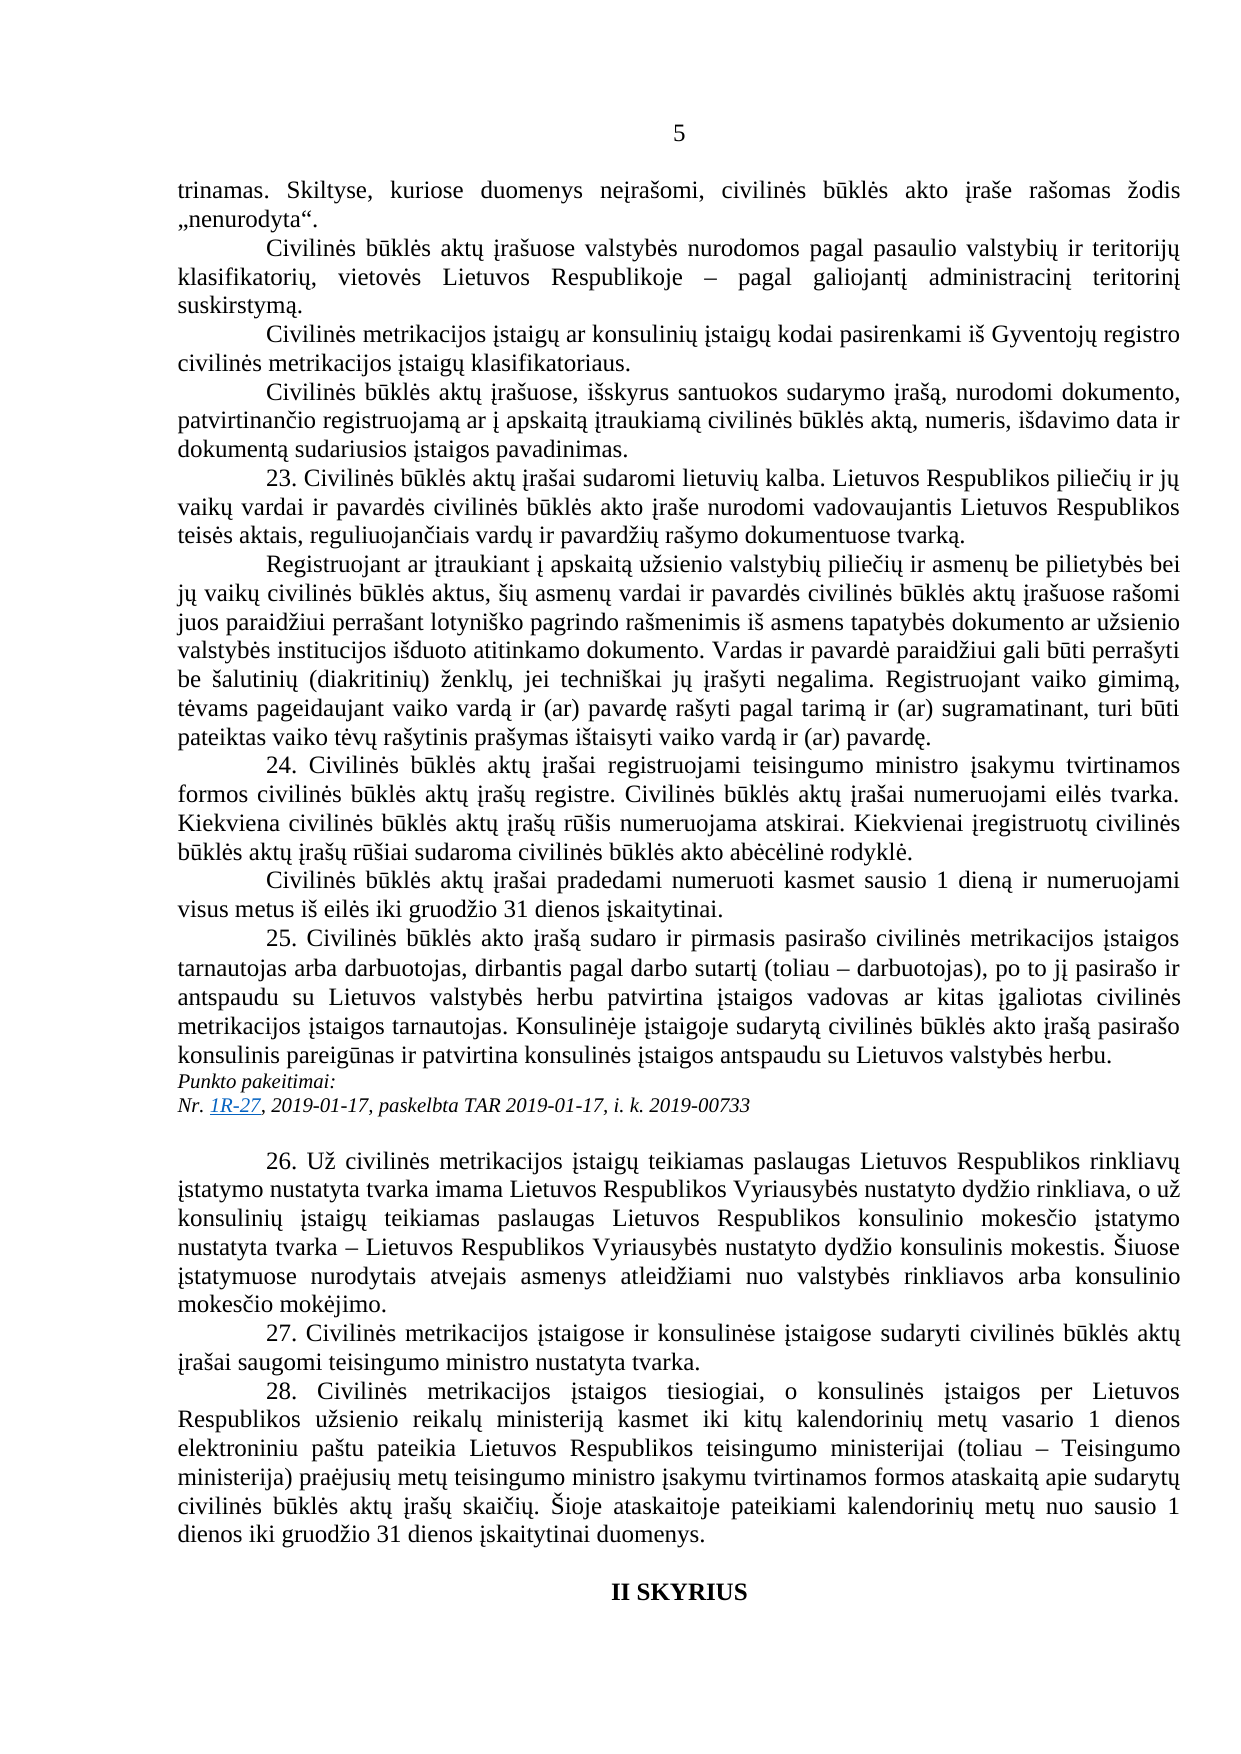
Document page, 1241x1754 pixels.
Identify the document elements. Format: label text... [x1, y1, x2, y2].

text 24. Civilinės būklės aktų įrašai registruojami teisingumo ministro įsakymu tvirtinamos formos civilinės būklės aktų įrašų registre. Civilinės būklės aktų įrašai numeruojami eilės tvarka. Kiekviena civilinės būklės aktų įrašų rūšis numeruojama atskirai. Kiekvienai įregistruotų civilinės būklės aktų įrašų rūšiai sudaroma civilinės būklės akto abėcėlinė rodyklė. [177, 751, 1181, 866]
text 26. Už civilinės metrikacijos įstaigų teikiamas paslaugas Lietuvos Respublikos rinkliavų įstatymo nustatyta tvarka imama Lietuvos Respublikos Vyriausybės nustatyto dydžio rinkliava, o už konsulinių įstaigų teikiamas paslaugas Lietuvos Respublikos konsulinio mokesčio įstatymo nustatyta tvarka – Lietuvos Respublikos Vyriausybės nustatyto dydžio konsulinis mokestis. Šiuose įstatymuose nurodytais atvejais asmenys atleidžiami nuo valstybės rinkliavos arba konsulinio mokesčio mokėjimo. [177, 1146, 1181, 1318]
text Civilinės metrikacijos įstaigų ar konsulinių įstaigų kodai pasirenkami iš Gyventojų registro civilinės metrikacijos įstaigų klasifikatoriaus. [177, 319, 1181, 377]
text 25. Civilinės būklės akto įrašą sudaro ir pirmasis pasirašo civilinės metrikacijos įstaigos tarnautojas arba darbuotojas, dirbantis pagal darbo sutartį (toliau – darbuotojas), po to jį pasirašo ir antspaudu su Lietuvos valstybės herbu patvirtina įstaigos vadovas ar kitas įgaliotas civilinės metrikacijos įstaigos tarnautojas. Konsulinėje įstaigoje sudarytą civilinės būklės akto įrašą pasirašo konsulinis pareigūnas ir patvirtina konsulinės įstaigos antspaudu su Lietuvos valstybės herbu. [177, 923, 1181, 1069]
text II SKYRIUS [177, 1577, 1181, 1606]
text Civilinės būklės aktų įrašai pradedami numeruoti kasmet sausio 1 dieną ir numeruojami visus metus iš eilės iki gruodžio 31 dienos įskaitytinai. [177, 866, 1181, 923]
text trinamas. Skiltyse, kuriose duomenys neįrašomi, civilinės būklės akto įraše rašomas žodis „nenurodyta“. [177, 176, 1181, 233]
text 27. Civilinės metrikacijos įstaigose ir konsulinėse įstaigose sudaryti civilinės būklės aktų įrašai saugomi teisingumo ministro nustatyta tvarka. [177, 1318, 1181, 1376]
text Registruojant ar įtraukiant į apskaitą užsienio valstybių piliečių ir asmenų be pilietybės bei jų vaikų civilinės būklės aktus, šių asmenų vardai ir pavardės civilinės būklės aktų įrašuose rašomi juos paraidžiui perrašant lotyniško pagrindo rašmenimis iš asmens tapatybės dokumento ar užsienio valstybės institucijos išduoto atitinkamo dokumento. Vardas ir pavardė paraidžiui gali būti perrašyti be šalutinių (diakritinių) ženklų, jei techniškai jų įrašyti negalima. Registruojant vaiko gimimą, tėvams pageidaujant vaiko vardą ir (ar) pavardę rašyti pagal tarimą ir (ar) sugramatinant, turi būti pateiktas vaiko tėvų rašytinis prašymas ištaisyti vaiko vardą ir (ar) pavardę. [177, 549, 1181, 751]
text Punkto pakeitimai: [177, 1069, 1181, 1093]
text 28. Civilinės metrikacijos įstaigos tiesiogiai, o konsulinės įstaigos per Lietuvos Respublikos užsienio reikalų ministeriją kasmet iki kitų kalendorinių metų vasario 1 dienos elektroniniu paštu pateikia Lietuvos Respublikos teisingumo ministerijai (toliau – Teisingumo ministerija) praėjusių metų teisingumo ministro įsakymu tvirtinamos formos ataskaitą apie sudarytų civilinės būklės aktų įrašų skaičių. Šioje ataskaitoje pateikiami kalendorinių metų nuo sausio 1 dienos iki gruodžio 31 dienos įskaitytinai duomenys. [177, 1376, 1181, 1548]
text Civilinės būklės aktų įrašuose, išskyrus santuokos sudarymo įrašą, nurodomi dokumento, patvirtinančio registruojamą ar į apskaitą įtraukiamą civilinės būklės aktą, numeris, išdavimo data ir dokumentą sudariusios įstaigos pavadinimas. [177, 377, 1181, 463]
text 23. Civilinės būklės aktų įrašai sudaromi lietuvių kalba. Lietuvos Respublikos piliečių ir jų vaikų vardai ir pavardės civilinės būklės akto įraše nurodomi vadovaujantis Lietuvos Respublikos teisės aktais, reguliuojančiais vardų ir pavardžių rašymo dokumentuose tvarką. [177, 463, 1181, 549]
text Civilinės būklės aktų įrašuose valstybės nurodomos pagal pasaulio valstybių ir teritorijų klasifikatorių, vietovės Lietuvos Respublikoje – pagal galiojantį administracinį teritorinį suskirstymą. [177, 233, 1181, 319]
text Nr. 1R-27, 2019-01-17, paskelbta TAR 2019-01-17, i. k. 2019-00733 [177, 1093, 1181, 1117]
